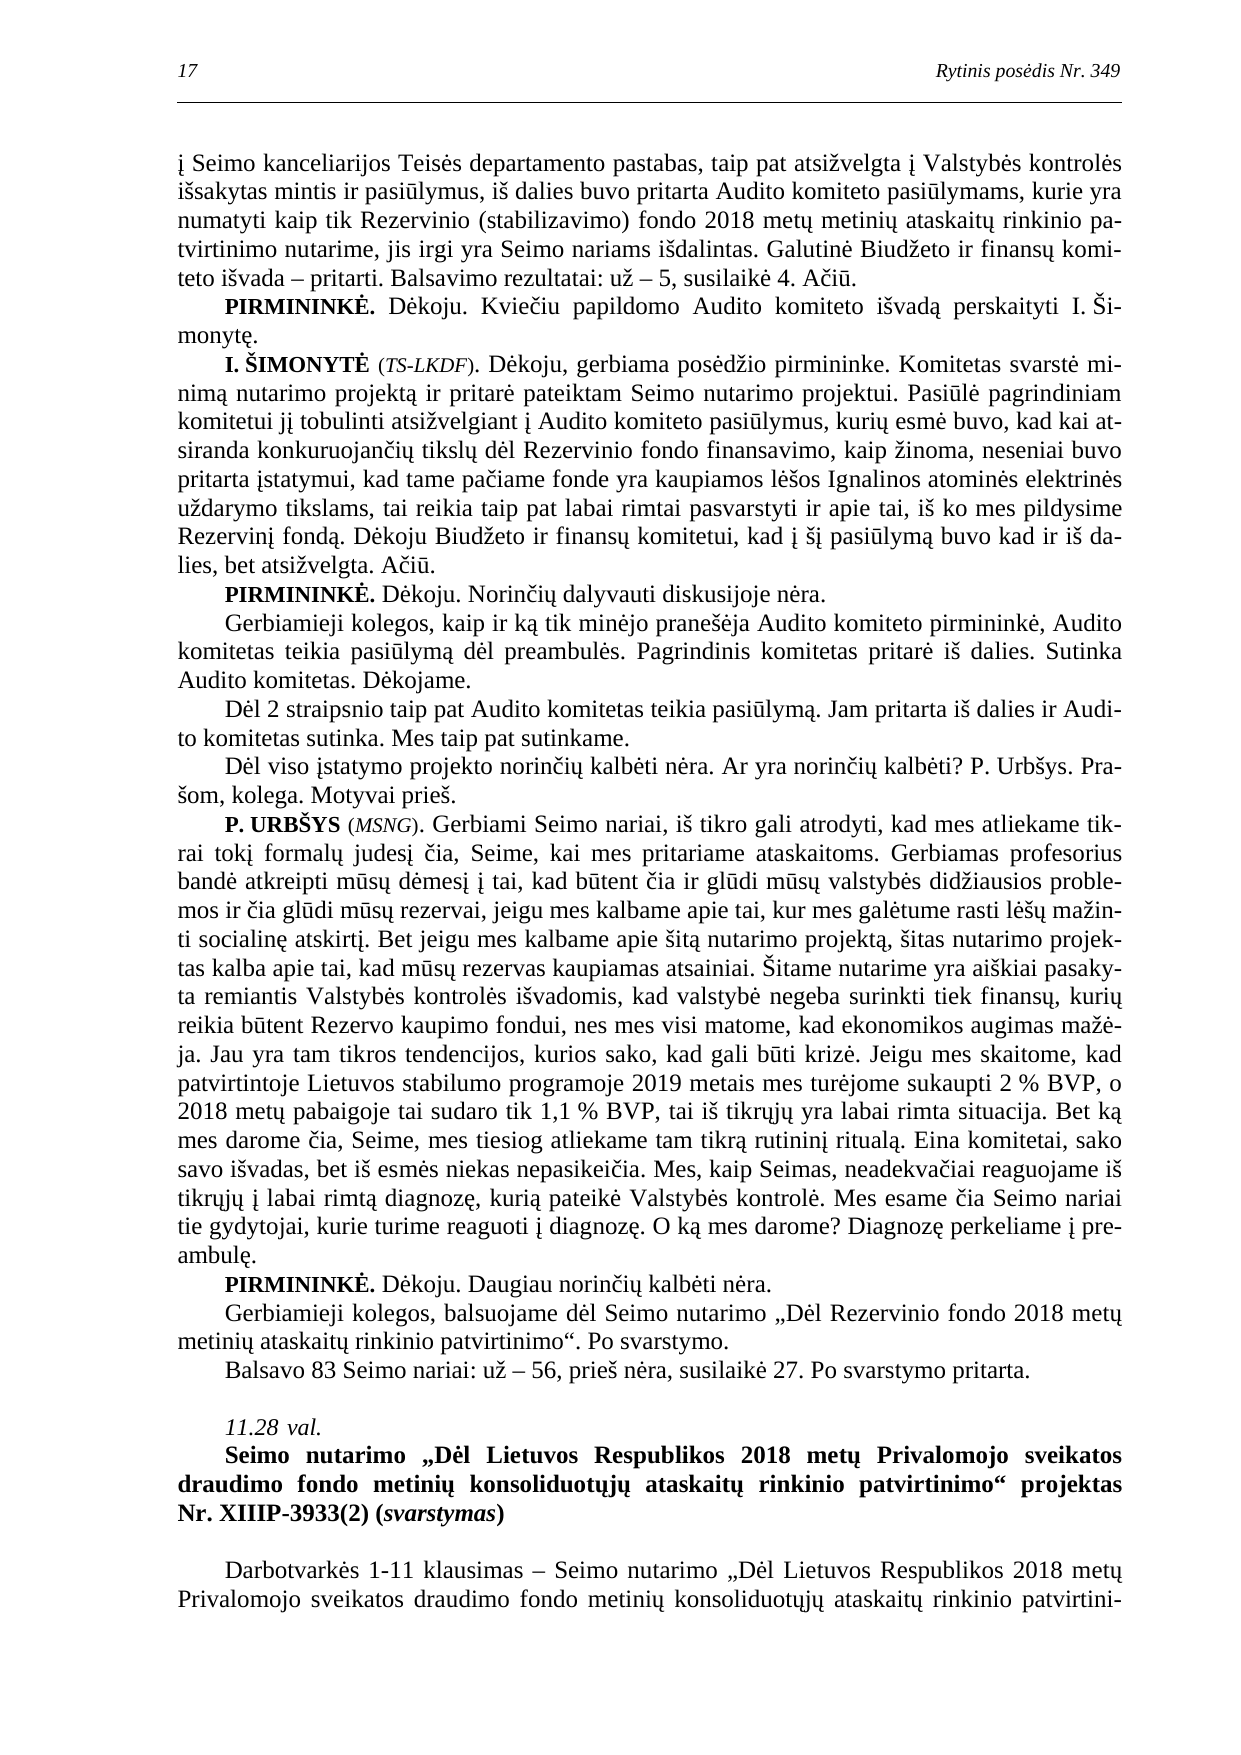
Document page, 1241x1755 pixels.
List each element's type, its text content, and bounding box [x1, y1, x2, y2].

text Dėl 2 straips­nio taip pat Au­di­to ko­mi­te­tas tei­kia pa­siū­ly­mą. Jam pri­tar­ta iš da­lies ir Au­di­to ko­mi­te­tas su­tin­ka. Mes taip pat su­tin­ka­me. [177, 694, 1122, 751]
text PIRMININKĖ. Dė­ko­ju. Kvie­čiu pa­pil­do­mo Au­di­to ko­mi­te­to iš­va­dą per­skai­ty­ti I. Ši­mony­tę. [177, 291, 1122, 349]
text Ger­bia­mie­ji ko­le­gos, kaip ir ką tik mi­nė­jo pra­ne­šė­ja Au­di­to ko­mi­te­to pir­mi­nin­kė, Au­di­to ko­mi­te­tas tei­kia pa­siū­ly­mą dėl pre­am­bu­lės. Pa­grin­di­nis ko­mi­te­tas pri­ta­rė iš da­lies. Su­tin­ka Au­di­to ko­mi­te­tas. Dė­ko­ja­me. [177, 608, 1122, 694]
text Bal­sa­vo 83 Sei­mo na­riai: už – 56, prieš nė­ra, su­si­lai­kė 27. Po svars­ty­mo pri­tar­ta. [177, 1355, 1122, 1384]
text Dar­bo­tvarkės 1-11 klau­si­mas – Sei­mo nu­ta­ri­mo „Dėl Lie­tu­vos Res­pub­li­kos 2018 me­tų Pri­va­lo­mo­jo svei­ka­tos drau­di­mo fon­do me­ti­nių kon­so­li­duo­tų­jų ata­skai­tų rin­ki­nio pa­tvir­ti­ni­ [177, 1555, 1122, 1613]
text 11.28 val. [224, 1413, 1122, 1440]
text PIRMININKĖ. Dė­ko­ju. Dau­giau no­rin­čių kal­bė­ti nė­ra. [177, 1269, 1122, 1298]
text Ger­bia­mie­ji ko­le­gos, bal­suo­ja­me dėl Sei­mo nu­ta­ri­mo „Dėl Re­zer­vi­nio fon­do 2018 me­tų me­ti­nių ata­skai­tų rin­ki­nio pa­tvir­ti­ni­mo“. Po svars­ty­mo. [177, 1298, 1122, 1355]
text Dėl vi­so įsta­ty­mo pro­jek­to no­rin­čių kal­bė­ti nė­ra. Ar yra no­rin­čių kal­bė­ti? P. Urb­šys. Pra­šom, ko­le­ga. Mo­ty­vai prieš. [177, 751, 1122, 809]
text į Sei­mo kan­ce­lia­ri­jos Tei­sės de­par­ta­men­to pa­sta­bas, taip pat at­si­žvelg­ta į Vals­ty­bės kon­tro­lės iš­sa­ky­tas min­tis ir pa­siū­ly­mus, iš da­lies bu­vo pri­tar­ta Au­di­to ko­mi­te­to pa­siū­ly­mams, ku­rie yra nu­ma­ty­ti kaip tik Re­zer­vi­nio (sta­bi­li­za­vi­mo) fon­do 2018 me­tų me­ti­nių ata­skai­tų rin­ki­nio pa­tvir­ti­ni­mo nu­ta­ri­me, jis ir­gi yra Sei­mo na­riams iš­da­lin­tas. Ga­lu­ti­nė Biu­dže­to ir fi­nan­sų ko­mi­te­to iš­va­da – pri­tar­ti. Bal­sa­vi­mo re­zul­ta­tai: už – 5, su­si­lai­kė 4. Ačiū. [177, 148, 1122, 291]
text PIRMININKĖ. Dė­ko­ju. No­rin­čių da­ly­vau­ti dis­ku­si­jo­je nė­ra. [177, 579, 1122, 608]
text P. URBŠYS (MSNG). Ger­bia­mi Sei­mo na­riai, iš tik­ro ga­li at­ro­dy­ti, kad mes at­lie­ka­me tik­rai to­kį for­ma­lų ju­de­sį čia, Sei­me, kai mes pri­ta­ria­me ata­skai­toms. Ger­bia­mas pro­fe­so­rius ban­dė at­kreip­ti mū­sų dė­me­sį į tai, kad bū­tent čia ir glū­di mū­sų vals­ty­bės di­džiau­sios pro­ble­mos ir čia glū­di mū­sų re­zer­vai, jei­gu mes kal­ba­me apie tai, kur mes ga­lė­tu­me ras­ti lė­šų ma­žin­ti so­cia­li­nę at­skir­tį. Bet jei­gu mes kal­ba­me apie ši­tą nu­ta­ri­mo pro­jek­tą, ši­tas nu­ta­ri­mo pro­jek­tas kal­ba apie tai, kad mū­sų re­zer­vas kau­pia­mas at­sai­niai. Ši­ta­me nu­ta­ri­me yra aiš­kiai pa­sa­ky­ta re­mian­tis Vals­ty­bės kon­tro­lės iš­va­do­mis, kad vals­ty­bė ne­ge­ba su­rink­ti tiek fi­nan­sų, ku­rių rei­kia bū­tent Re­zer­vo kau­pi­mo fon­dui, nes mes vi­si ma­to­me, kad eko­no­mi­kos au­gi­mas ma­žė­ja. Jau yra tam tik­ros ten­den­ci­jos, ku­rios sa­ko, kad ga­li bū­ti kri­zė. Jei­gu mes skai­to­me, kad pa­tvir­tin­to­je Lie­tu­vos sta­bi­lu­mo pro­gra­mo­je 2019 me­tais mes tu­rė­jo­me su­kaup­ti 2 % BVP, o 2018 me­tų pa­bai­go­je tai su­da­ro tik 1,1 % BVP, tai iš tik­rų­jų yra la­bai rim­ta si­tu­a­ci­ja. Bet ką mes da­ro­me čia, Sei­me, mes tie­siog at­lie­ka­me tam tik­rą ru­ti­ni­nį ri­tu­a­lą. Ei­na ko­mi­te­tai, sa­ko sa­vo iš­va­das, bet iš es­mės nie­kas ne­pa­si­kei­čia. Mes, kaip Sei­mas, ne­adek­va­čiai re­a­guo­ja­me iš tik­rų­jų į la­bai rim­tą diag­no­zę, ku­rią pa­tei­kė Vals­ty­bės kon­tro­lė. Mes esa­me čia Sei­mo na­riai tie gy­dy­to­jai, ku­rie tu­ri­me re­a­guo­ti į diag­no­zę. O ką mes da­ro­me? Diag­no­zę per­ke­lia­me į pre­am­bu­lę. [177, 809, 1122, 1269]
text Sei­mo nu­ta­ri­mo „Dėl Lie­tu­vos Res­pub­li­kos 2018 me­tų Pri­va­lo­mo­jo svei­ka­tos draudi­mo fon­do me­ti­nių kon­so­li­duo­tų­jų ata­skai­tų rin­ki­nio pa­tvir­ti­ni­mo“ pro­jek­tas Nr. XIIIP-3933(2) (svars­ty­mas) [177, 1440, 1122, 1527]
text I. ŠIMONYTĖ (TS-LKDF). Dė­ko­ju, ger­bia­ma po­sė­džio pir­mi­nin­ke. Ko­mi­te­tas svars­tė mi­ni­mą nu­ta­ri­mo pro­jek­tą ir pri­ta­rė pa­teik­tam Sei­mo nu­ta­ri­mo pro­jek­tui. Pa­siū­lė pa­grin­di­niam ko­mi­te­tui jį to­bu­lin­ti at­si­žvel­giant į Au­di­to ko­mi­te­to pa­siū­ly­mus, ku­rių es­mė bu­vo, kad kai at­si­ran­da kon­ku­ruo­jan­čių tiks­lų dėl Re­zer­vi­nio fon­do fi­nan­sa­vi­mo, kaip ži­no­ma, ne­se­niai bu­vo pri­tar­ta įsta­ty­mui, kad ta­me pa­čia­me fon­de yra kau­pia­mos lė­šos Ig­na­li­nos ato­mi­nės elek­tri­nės už­da­ry­mo tiks­lams, tai rei­kia taip pat la­bai rim­tai pa­svars­ty­ti ir apie tai, iš ko mes pil­dy­si­me Re­zer­vi­nį fon­dą. Dė­ko­ju Biu­dže­to ir fi­nan­sų ko­mi­te­tui, kad į šį pa­siū­ly­mą bu­vo kad ir iš da­lies, bet at­si­žvelg­ta. Ačiū. [177, 349, 1122, 579]
